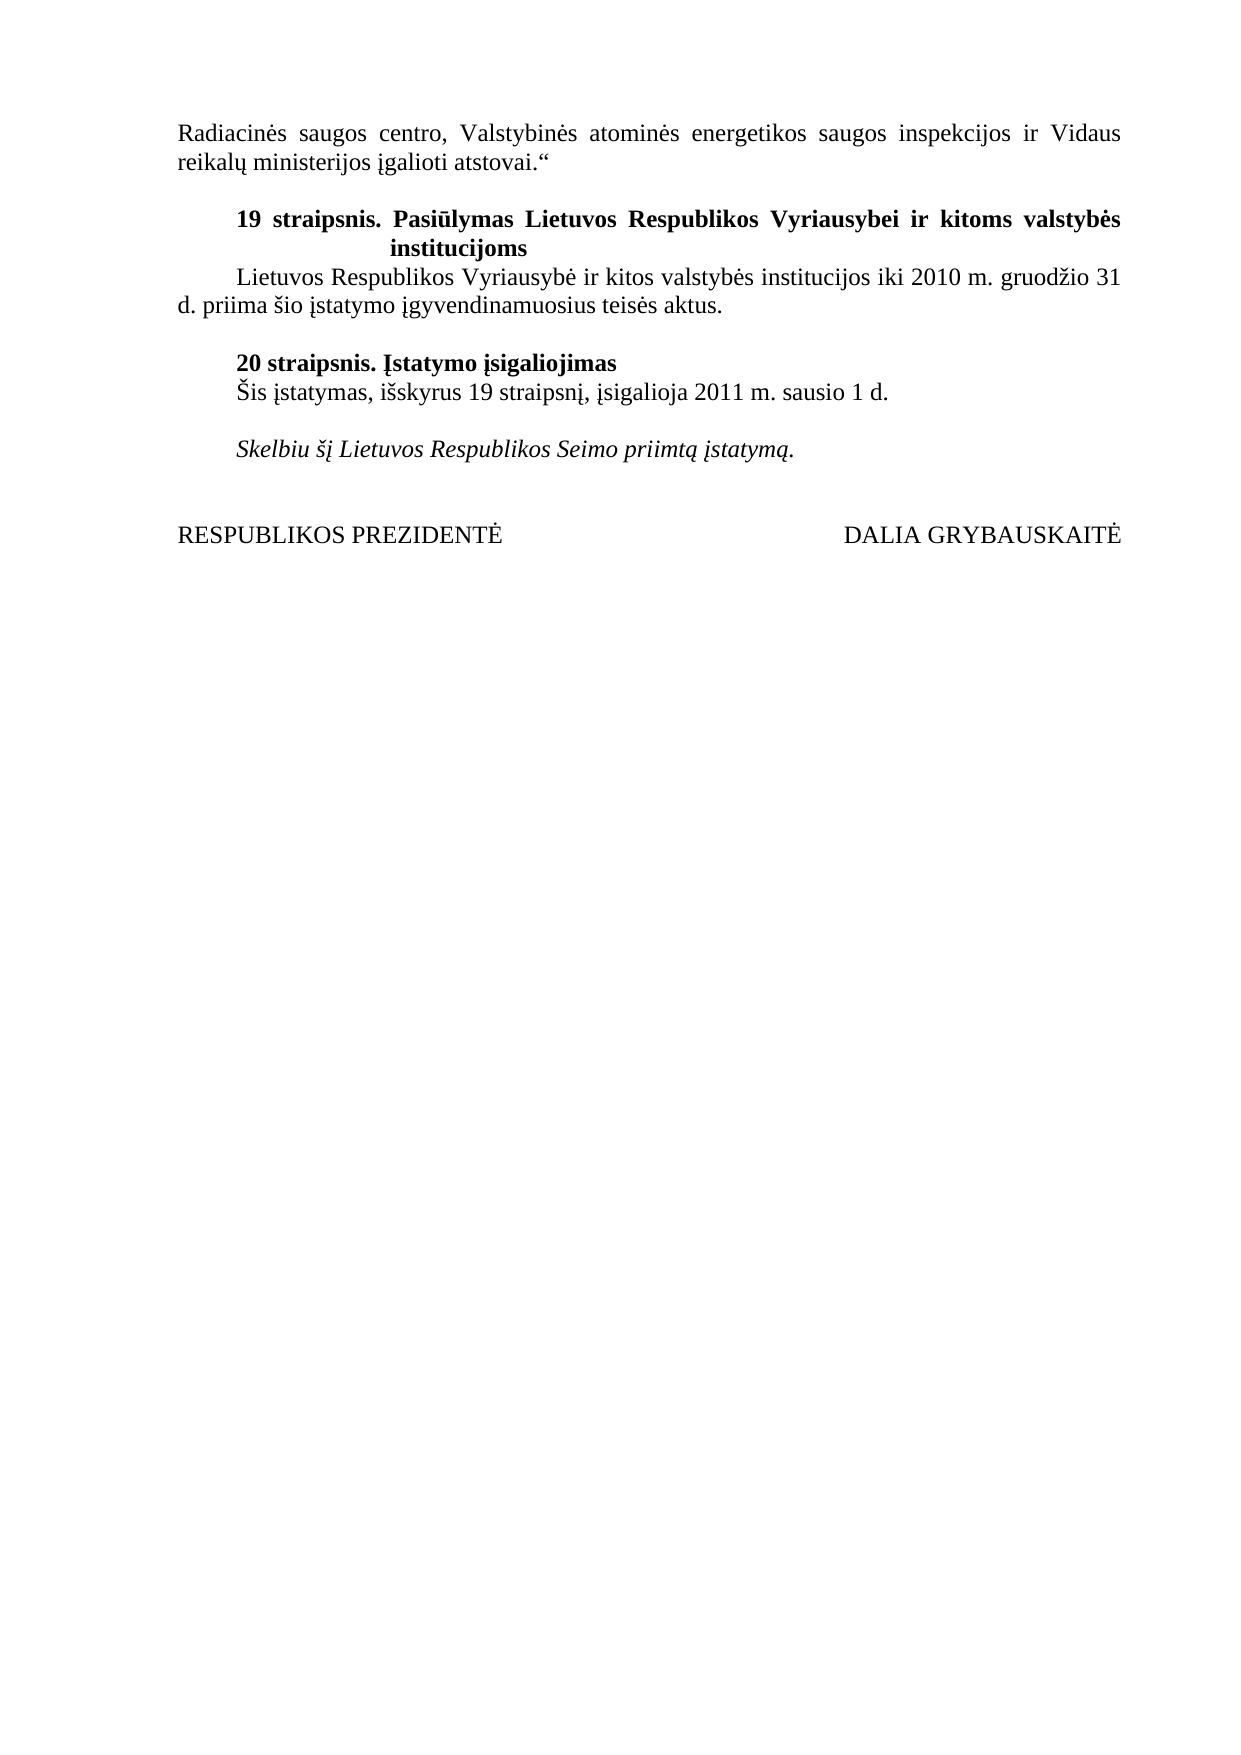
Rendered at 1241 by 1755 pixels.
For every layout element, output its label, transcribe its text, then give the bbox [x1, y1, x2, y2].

text Lietuvos Respublikos Vyriausybė ir kitos valstybės institucijos iki 2010 m. gruodžio 31 d. priima šio įstatymo įgyvendinamuosius teisės aktus. [177, 262, 1122, 319]
text Šis įstatymas, išskyrus 19 straipsnį, įsigalioja 2011 m. sausio 1 d. [177, 377, 1122, 406]
text Skelbiu šį Lietuvos Respublikos Seimo priimtą įstatymą. [177, 434, 1122, 463]
text 20 straipsnis. Įstatymo įsigaliojimas [177, 348, 1122, 377]
text 19 straipsnis. Pasiūlymas Lietuvos Respublikos Vyriausybei ir kitoms valstybės institucijoms [236, 204, 1122, 262]
text RESPUBLIKOS PREZIDENTĖ DALIA GRYBAUSKAITĖ [177, 521, 1122, 549]
text Radiacinės saugos centro, Valstybinės atominės energetikos saugos inspekcijos ir Vidaus reikalų ministerijos įgalioti atstovai.“ [177, 118, 1122, 176]
